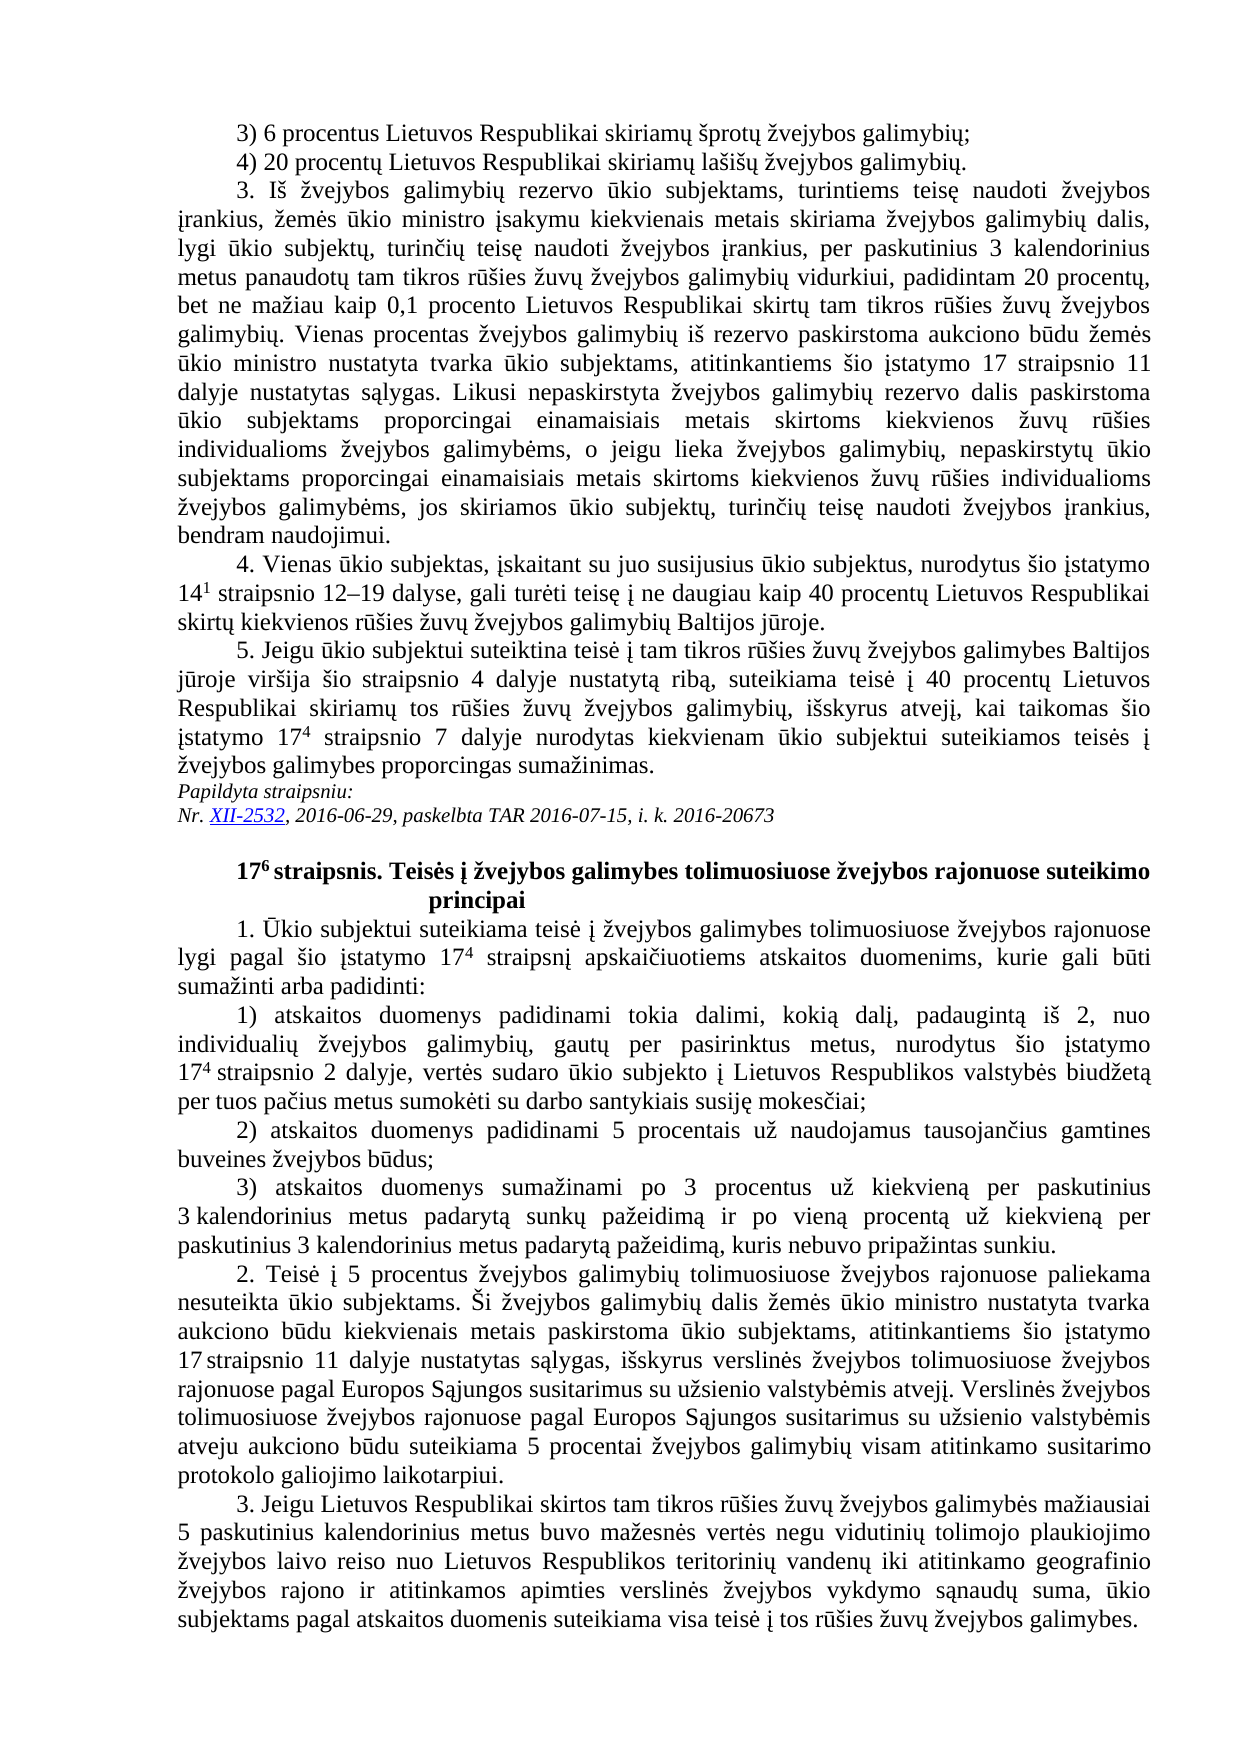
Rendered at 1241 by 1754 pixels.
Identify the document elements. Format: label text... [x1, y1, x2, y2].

text Nr. XII-2532, 2016-06-29, paskelbta TAR 2016-07-15, i. k. 2016-20673 [177, 803, 1152, 827]
text 1) atskaitos duomenys padidinami tokia dalimi, kokią dalį, padaugintą iš 2, nuo individualių žvejybos galimybių, gautų per pasirinktus metus, nurodytus šio įstatymo 174 straipsnio 2 dalyje, vertės sudaro ūkio subjekto į Lietuvos Respublikos valstybės biudžetą per tuos pačius metus sumokėti su darbo santykiais susiję mokesčiai; [177, 1000, 1152, 1115]
text 4) 20 procentų Lietuvos Respublikai skiriamų lašišų žvejybos galimybių. [177, 147, 1152, 176]
text 5. Jeigu ūkio subjektui suteiktina teisė į tam tikros rūšies žuvų žvejybos galimybes Baltijos jūroje viršija šio straipsnio 4 dalyje nustatytą ribą, suteikiama teisė į 40 procentų Lietuvos Respublikai skiriamų tos rūšies žuvų žvejybos galimybių, išskyrus atvejį, kai taikomas šio įstatymo 174 straipsnio 7 dalyje nurodytas kiekvienam ūkio subjektui suteikiamos teisės į žvejybos galimybes proporcingas sumažinimas. [177, 636, 1152, 779]
text 4. Vienas ūkio subjektas, įskaitant su juo susijusius ūkio subjektus, nurodytus šio įstatymo 141 straipsnio 12–19 dalyse, gali turėti teisę į ne daugiau kaip 40 procentų Lietuvos Respublikai skirtų kiekvienos rūšies žuvų žvejybos galimybių Baltijos jūroje. [177, 549, 1152, 636]
text 3. Iš žvejybos galimybių rezervo ūkio subjektams, turintiems teisę naudoti žvejybos įrankius, žemės ūkio ministro įsakymu kiekvienais metais skiriama žvejybos galimybių dalis, lygi ūkio subjektų, turinčių teisę naudoti žvejybos įrankius, per paskutinius 3 kalendorinius metus panaudotų tam tikros rūšies žuvų žvejybos galimybių vidurkiui, padidintam 20 procentų, bet ne mažiau kaip 0,1 procento Lietuvos Respublikai skirtų tam tikros rūšies žuvų žvejybos galimybių. Vienas procentas žvejybos galimybių iš rezervo paskirstoma aukciono būdu žemės ūkio ministro nustatyta tvarka ūkio subjektams, atitinkantiems šio įstatymo 17 straipsnio 11 dalyje nustatytas sąlygas. Likusi nepaskirstyta žvejybos galimybių rezervo dalis paskirstoma ūkio subjektams proporcingai einamaisiais metais skirtoms kiekvienos žuvų rūšies individualioms žvejybos galimybėms, o jeigu lieka žvejybos galimybių, nepaskirstytų ūkio subjektams proporcingai einamaisiais metais skirtoms kiekvienos žuvų rūšies individualioms žvejybos galimybėms, jos skiriamos ūkio subjektų, turinčių teisę naudoti žvejybos įrankius, bendram naudojimui. [177, 176, 1152, 549]
text 1. Ūkio subjektui suteikiama teisė į žvejybos galimybes tolimuosiuose žvejybos rajonuose lygi pagal šio įstatymo 174 straipsnį apskaičiuotiems atskaitos duomenims, kurie gali būti sumažinti arba padidinti: [177, 914, 1152, 1000]
text 3) 6 procentus Lietuvos Respublikai skiriamų šprotų žvejybos galimybių; [177, 118, 1152, 147]
text Papildyta straipsniu: [177, 779, 1152, 803]
text 2. Teisė į 5 procentus žvejybos galimybių tolimuosiuose žvejybos rajonuose paliekama nesuteikta ūkio subjektams. Ši žvejybos galimybių dalis žemės ūkio ministro nustatyta tvarka aukciono būdu kiekvienais metais paskirstoma ūkio subjektams, atitinkantiems šio įstatymo 17 straipsnio 11 dalyje nustatytas sąlygas, išskyrus verslinės žvejybos tolimuosiuose žvejybos rajonuose pagal Europos Sąjungos susitarimus su užsienio valstybėmis atvejį. Verslinės žvejybos tolimuosiuose žvejybos rajonuose pagal Europos Sąjungos susitarimus su užsienio valstybėmis atveju aukciono būdu suteikiama 5 procentai žvejybos galimybių visam atitinkamo susitarimo protokolo galiojimo laikotarpiui. [177, 1259, 1152, 1489]
text 3. Jeigu Lietuvos Respublikai skirtos tam tikros rūšies žuvų žvejybos galimybės mažiausiai 5 paskutinius kalendorinius metus buvo mažesnės vertės negu vidutinių tolimojo plaukiojimo žvejybos laivo reiso nuo Lietuvos Respublikos teritorinių vandenų iki atitinkamo geografinio žvejybos rajono ir atitinkamos apimties verslinės žvejybos vykdymo sąnaudų suma, ūkio subjektams pagal atskaitos duomenis suteikiama visa teisė į tos rūšies žuvų žvejybos galimybes. [177, 1489, 1152, 1632]
text 2) atskaitos duomenys padidinami 5 procentais už naudojamus tausojančius gamtines buveines žvejybos būdus; [177, 1115, 1152, 1172]
text 176 straipsnis. Teisės į žvejybos galimybes tolimuosiuose žvejybos rajonuose suteikimo principai [236, 856, 1152, 914]
text 3) atskaitos duomenys sumažinami po 3 procentus už kiekvieną per paskutinius 3 kalendorinius metus padarytą sunkų pažeidimą ir po vieną procentą už kiekvieną per paskutinius 3 kalendorinius metus padarytą pažeidimą, kuris nebuvo pripažintas sunkiu. [177, 1172, 1152, 1259]
